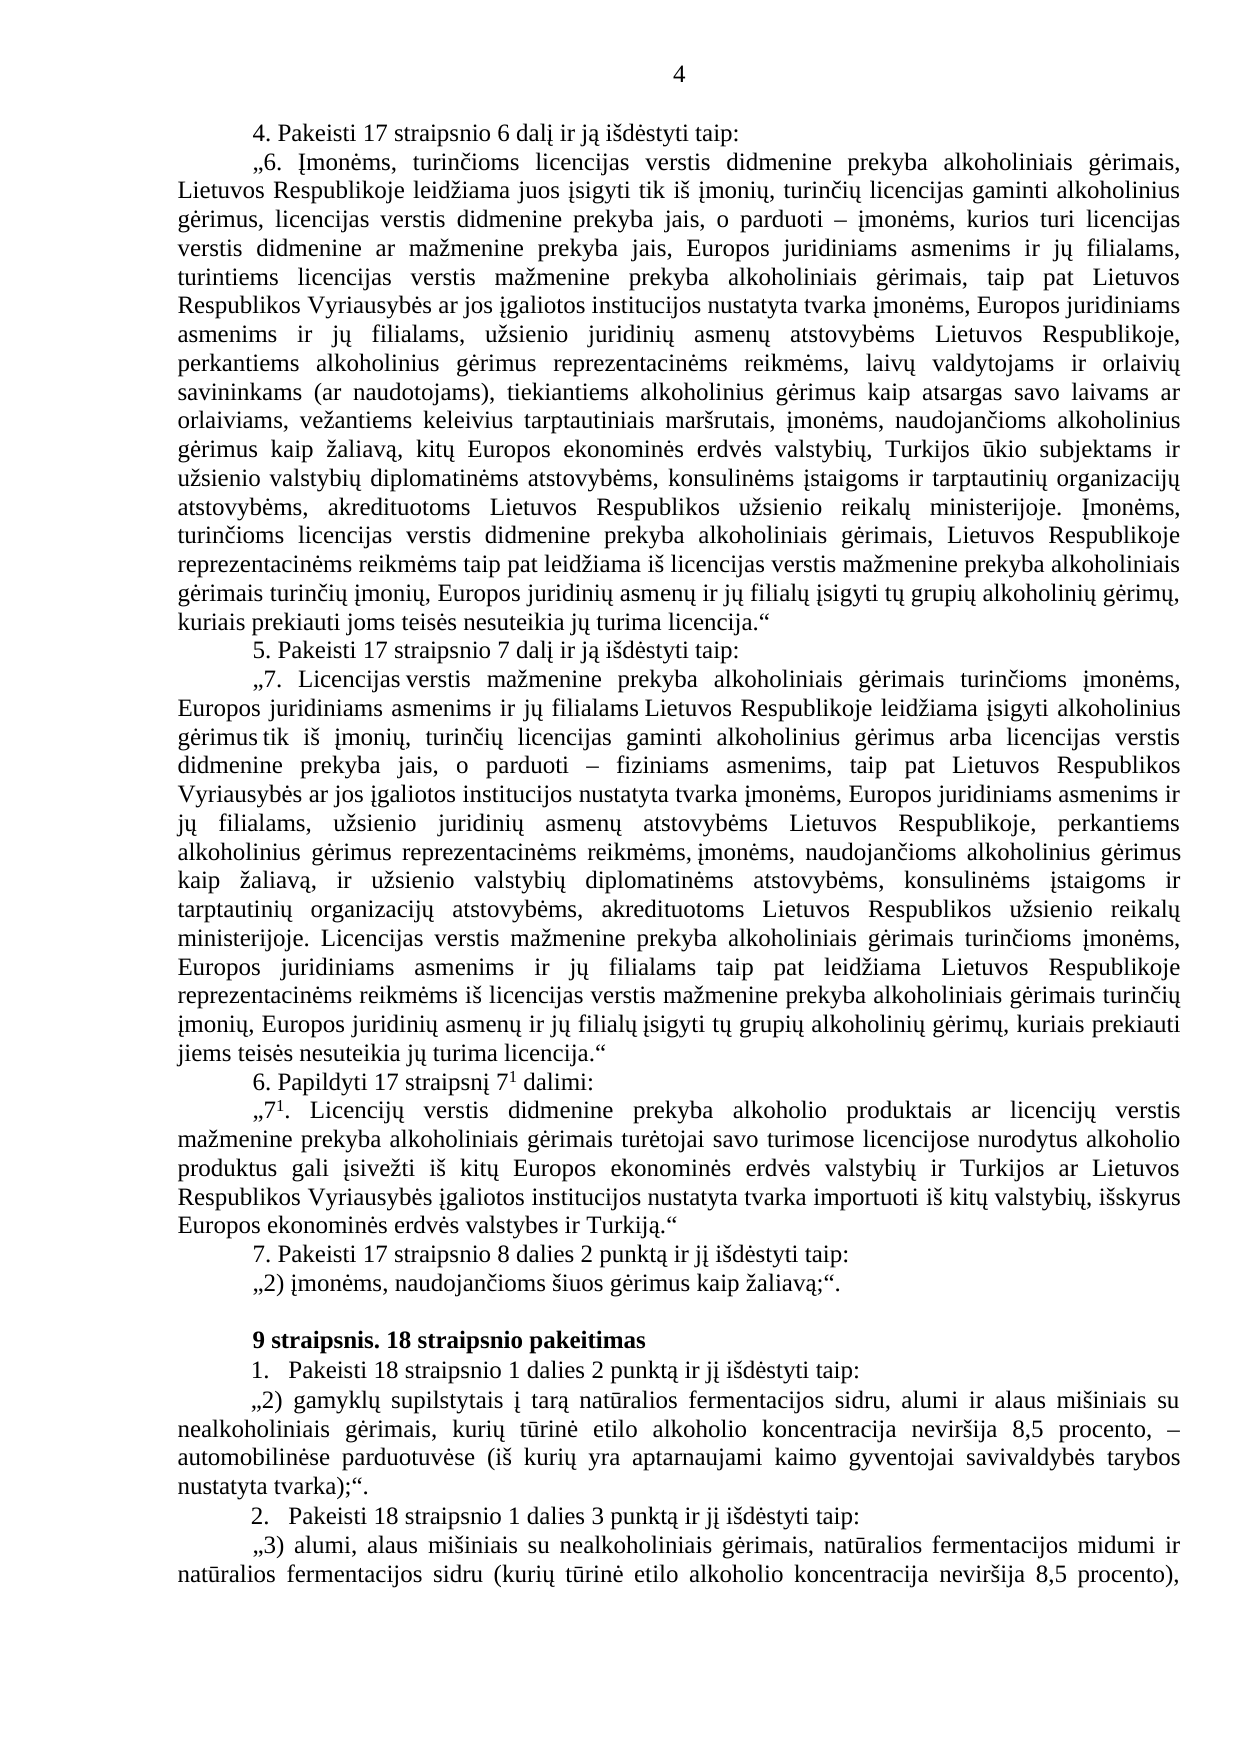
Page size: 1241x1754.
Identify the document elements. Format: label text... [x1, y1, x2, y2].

text 6. Papildyti 17 straipsnį 71 dalimi: [177, 1067, 1181, 1096]
text „2) gamyklų supilstytais į tarą natūralios fermentacijos sidru, alumi ir alaus mišiniais su nealkoholiniais gėrimais, kurių tūrinė etilo alkoholio koncentracija neviršija 8,5 procento, – automobilinėse parduotuvėse (iš kurių yra aptarnaujami kaimo gyventojai savivaldybės tarybos nustatyta tvarka);“. [177, 1385, 1181, 1500]
text „2) įmonėms, naudojančioms šiuos gėrimus kaip žaliavą;“. [177, 1268, 1181, 1297]
text „71. Licencijų verstis didmenine prekyba alkoholio produktais ar licencijų verstis mažmenine prekyba alkoholiniais gėrimais turėtojai savo turimose licencijose nurodytus alkoholio produktus gali įsivežti iš kitų Europos ekonominės erdvės valstybių ir Turkijos ar Lietuvos Respublikos Vyriausybės įgaliotos institucijos nustatyta tvarka importuoti iš kitų valstybių, išskyrus Europos ekonominės erdvės valstybes ir Turkiją.“ [177, 1096, 1181, 1239]
text „6. Įmonėms, turinčioms licencijas verstis didmenine prekyba alkoholiniais gėrimais, Lietuvos Respublikoje leidžiama juos įsigyti tik iš įmonių, turinčių licencijas gaminti alkoholinius gėrimus, licencijas verstis didmenine prekyba jais, o parduoti – įmonėms, kurios turi licencijas verstis didmenine ar mažmenine prekyba jais, Europos juridiniams asmenims ir jų filialams, turintiems licencijas verstis mažmenine prekyba alkoholiniais gėrimais, taip pat Lietuvos Respublikos Vyriausybės ar jos įgaliotos institucijos nustatyta tvarka įmonėms, Europos juridiniams asmenims ir jų filialams, užsienio juridinių asmenų atstovybėms Lietuvos Respublikoje, perkantiems alkoholinius gėrimus reprezentacinėms reikmėms, laivų valdytojams ir orlaivių savininkams (ar naudotojams), tiekiantiems alkoholinius gėrimus kaip atsargas savo laivams ar orlaiviams, vežantiems keleivius tarptautiniais maršrutais, įmonėms, naudojančioms alkoholinius gėrimus kaip žaliavą, kitų Europos ekonominės erdvės valstybių, Turkijos ūkio subjektams ir užsienio valstybių diplomatinėms atstovybėms, konsulinėms įstaigoms ir tarptautinių organizacijų atstovybėms, akredituotoms Lietuvos Respublikos užsienio reikalų ministerijoje. Įmonėms, turinčioms licencijas verstis didmenine prekyba alkoholiniais gėrimais, Lietuvos Respublikoje reprezentacinėms reikmėms taip pat leidžiama iš licencijas verstis mažmenine prekyba alkoholiniais gėrimais turinčių įmonių, Europos juridinių asmenų ir jų filialų įsigyti tų grupių alkoholinių gėrimų, kuriais prekiauti joms teisės nesuteikia jų turima licencija.“ [177, 147, 1181, 636]
text 2. Pakeisti 18 straipsnio 1 dalies 3 punktą ir jį išdėstyti taip: [251, 1500, 1181, 1530]
text 5. Pakeisti 17 straipsnio 7 dalį ir ją išdėstyti taip: [177, 636, 1181, 664]
text 4. Pakeisti 17 straipsnio 6 dalį ir ją išdėstyti taip: [177, 118, 1181, 147]
text „3) alumi, alaus mišiniais su nealkoholiniais gėrimais, natūralios fermentacijos midumi ir natūralios fermentacijos sidru (kurių tūrinė etilo alkoholio koncentracija neviršija 8,5 procento), [177, 1530, 1181, 1588]
text „7. Licencijas verstis mažmenine prekyba alkoholiniais gėrimais turinčioms įmonėms, Europos juridiniams asmenims ir jų filialams Lietuvos Respublikoje leidžiama įsigyti alkoholinius gėrimus tik iš įmonių, turinčių licencijas gaminti alkoholinius gėrimus arba licencijas verstis didmenine prekyba jais, o parduoti – fiziniams asmenims, taip pat Lietuvos Respublikos Vyriausybės ar jos įgaliotos institucijos nustatyta tvarka įmonėms, Europos juridiniams asmenims ir jų filialams, užsienio juridinių asmenų atstovybėms Lietuvos Respublikoje, perkantiems alkoholinius gėrimus reprezentacinėms reikmėms, įmonėms, naudojančioms alkoholinius gėrimus kaip žaliavą, ir užsienio valstybių diplomatinėms atstovybėms, konsulinėms įstaigoms ir tarptautinių organizacijų atstovybėms, akredituotoms Lietuvos Respublikos užsienio reikalų ministerijoje. Licencijas verstis mažmenine prekyba alkoholiniais gėrimais turinčioms įmonėms, Europos juridiniams asmenims ir jų filialams taip pat leidžiama Lietuvos Respublikoje reprezentacinėms reikmėms iš licencijas verstis mažmenine prekyba alkoholiniais gėrimais turinčių įmonių, Europos juridinių asmenų ir jų filialų įsigyti tų grupių alkoholinių gėrimų, kuriais prekiauti jiems teisės nesuteikia jų turima licencija.“ [177, 664, 1181, 1067]
text 9 straipsnis. 18 straipsnio pakeitimas [177, 1326, 1181, 1354]
text 7. Pakeisti 17 straipsnio 8 dalies 2 punktą ir jį išdėstyti taip: [177, 1239, 1181, 1268]
text 1. Pakeisti 18 straipsnio 1 dalies 2 punktą ir jį išdėstyti taip: [251, 1354, 1181, 1385]
